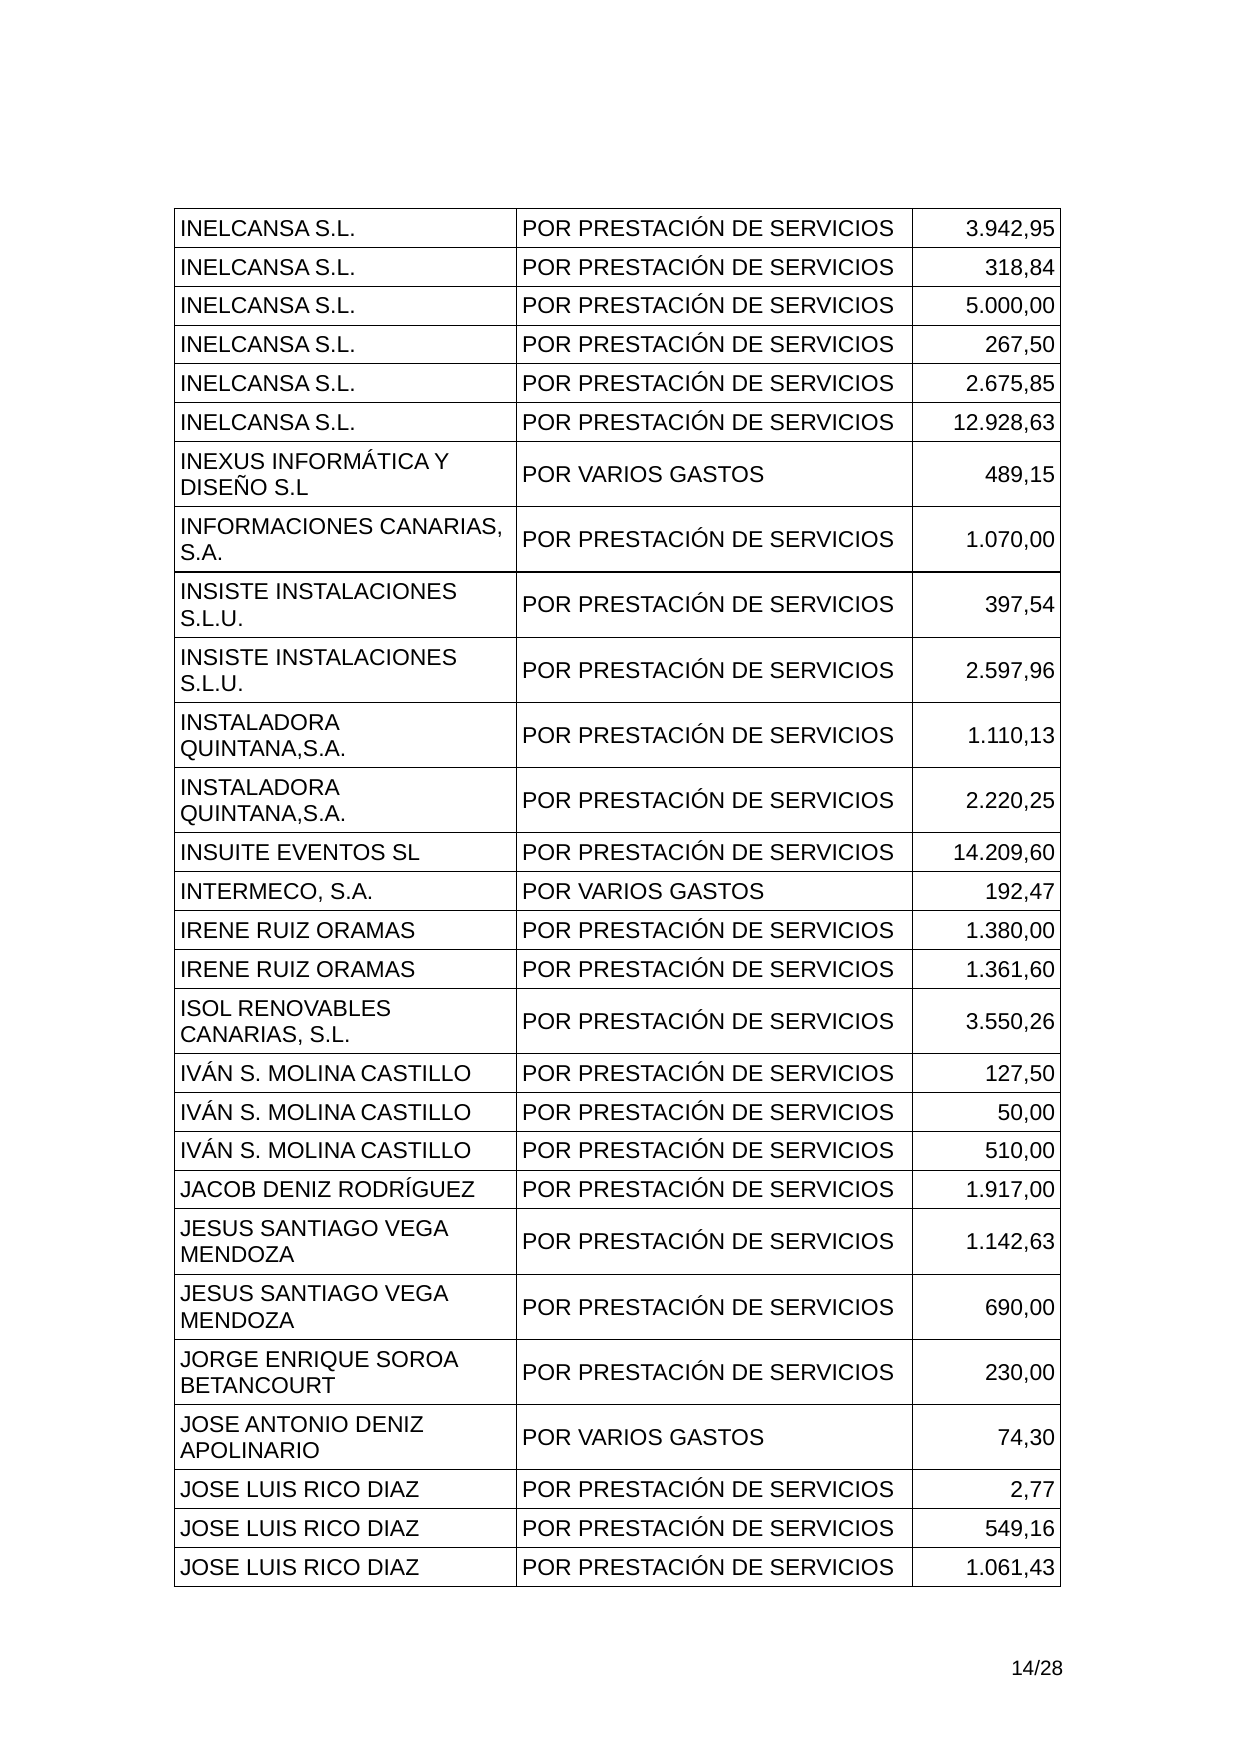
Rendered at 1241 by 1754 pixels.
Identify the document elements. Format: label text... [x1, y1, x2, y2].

table_cell 1.142,63 [913, 1209, 1060, 1273]
table_cell POR PRESTACIÓN DE SERVICIOS [517, 911, 912, 949]
table_cell POR PRESTACIÓN DE SERVICIOS [517, 364, 912, 402]
table_cell INELCANSA S.L. [175, 248, 516, 286]
table_cell POR PRESTACIÓN DE SERVICIOS [517, 1275, 912, 1339]
table_cell POR PRESTACIÓN DE SERVICIOS [517, 507, 912, 571]
table_cell 549,16 [913, 1509, 1060, 1547]
table_cell JOSE LUIS RICO DIAZ [175, 1548, 516, 1586]
table_cell INFORMACIONES CANARIAS, S.A. [175, 507, 516, 571]
table_cell POR PRESTACIÓN DE SERVICIOS [517, 1132, 912, 1169]
table_cell POR PRESTACIÓN DE SERVICIOS [517, 950, 912, 988]
table_cell IRENE RUIZ ORAMAS [175, 911, 516, 949]
table_cell POR PRESTACIÓN DE SERVICIOS [517, 768, 912, 832]
table_cell 318,84 [913, 248, 1060, 286]
table_cell 14.209,60 [913, 833, 1060, 871]
table_cell 397,54 [913, 573, 1060, 637]
table_cell 1.917,00 [913, 1171, 1060, 1208]
table_cell IVÁN S. MOLINA CASTILLO [175, 1054, 516, 1092]
table_cell POR PRESTACIÓN DE SERVICIOS [517, 833, 912, 871]
table_cell 3.942,95 [913, 209, 1060, 247]
table_cell POR PRESTACIÓN DE SERVICIOS [517, 287, 912, 324]
table_cell 1.061,43 [913, 1548, 1060, 1586]
table_cell 510,00 [913, 1132, 1060, 1169]
table_cell 74,30 [913, 1405, 1060, 1469]
table_cell 50,00 [913, 1093, 1060, 1131]
table_cell INSTALADORA QUINTANA,S.A. [175, 703, 516, 767]
table_cell 230,00 [913, 1340, 1060, 1404]
table_cell IVÁN S. MOLINA CASTILLO [175, 1093, 516, 1131]
table_cell 690,00 [913, 1275, 1060, 1339]
table_cell JOSE LUIS RICO DIAZ [175, 1509, 516, 1547]
table_cell 2.675,85 [913, 364, 1060, 402]
table_cell ISOL RENOVABLES CANARIAS, S.L. [175, 989, 516, 1053]
table_cell 1.380,00 [913, 911, 1060, 949]
table_cell POR PRESTACIÓN DE SERVICIOS [517, 1470, 912, 1508]
table_cell INELCANSA S.L. [175, 209, 516, 247]
table_cell POR PRESTACIÓN DE SERVICIOS [517, 1171, 912, 1208]
table_cell POR VARIOS GASTOS [517, 442, 912, 506]
table_cell POR PRESTACIÓN DE SERVICIOS [517, 1340, 912, 1404]
table_cell INELCANSA S.L. [175, 403, 516, 441]
table_cell JESUS SANTIAGO VEGA MENDOZA [175, 1275, 516, 1339]
table_cell 192,47 [913, 872, 1060, 910]
table_cell 1.070,00 [913, 507, 1060, 571]
table_cell IRENE RUIZ ORAMAS [175, 950, 516, 988]
table_cell 1.361,60 [913, 950, 1060, 988]
table_cell 2.220,25 [913, 768, 1060, 832]
table_cell IVÁN S. MOLINA CASTILLO [175, 1132, 516, 1169]
table_cell INSUITE EVENTOS SL [175, 833, 516, 871]
table_cell POR PRESTACIÓN DE SERVICIOS [517, 209, 912, 247]
table_cell 3.550,26 [913, 989, 1060, 1053]
table_cell POR PRESTACIÓN DE SERVICIOS [517, 326, 912, 363]
table_cell POR PRESTACIÓN DE SERVICIOS [517, 573, 912, 637]
table_cell INELCANSA S.L. [175, 326, 516, 363]
table_cell POR PRESTACIÓN DE SERVICIOS [517, 1209, 912, 1273]
table_cell 267,50 [913, 326, 1060, 363]
table_cell 12.928,63 [913, 403, 1060, 441]
table_cell POR PRESTACIÓN DE SERVICIOS [517, 989, 912, 1053]
table_cell JORGE ENRIQUE SOROA BETANCOURT [175, 1340, 516, 1404]
table_cell JACOB DENIZ RODRÍGUEZ [175, 1171, 516, 1208]
table_cell JESUS SANTIAGO VEGA MENDOZA [175, 1209, 516, 1273]
table_cell 1.110,13 [913, 703, 1060, 767]
table_cell POR PRESTACIÓN DE SERVICIOS [517, 703, 912, 767]
table_cell POR PRESTACIÓN DE SERVICIOS [517, 1054, 912, 1092]
table_cell POR PRESTACIÓN DE SERVICIOS [517, 1509, 912, 1547]
table_cell 489,15 [913, 442, 1060, 506]
table_cell POR PRESTACIÓN DE SERVICIOS [517, 1093, 912, 1131]
table_cell POR VARIOS GASTOS [517, 872, 912, 910]
table_cell POR PRESTACIÓN DE SERVICIOS [517, 248, 912, 286]
table_cell INEXUS INFORMÁTICA Y DISEÑO S.L [175, 442, 516, 506]
table_cell JOSE ANTONIO DENIZ APOLINARIO [175, 1405, 516, 1469]
table_cell 2,77 [913, 1470, 1060, 1508]
table_cell INELCANSA S.L. [175, 287, 516, 324]
table_cell INSISTE INSTALACIONES S.L.U. [175, 573, 516, 637]
table_cell JOSE LUIS RICO DIAZ [175, 1470, 516, 1508]
table_cell INTERMECO, S.A. [175, 872, 516, 910]
table_cell POR PRESTACIÓN DE SERVICIOS [517, 1548, 912, 1586]
table_cell INSISTE INSTALACIONES S.L.U. [175, 638, 516, 702]
table_cell INELCANSA S.L. [175, 364, 516, 402]
table_cell INSTALADORA QUINTANA,S.A. [175, 768, 516, 832]
table_cell POR PRESTACIÓN DE SERVICIOS [517, 403, 912, 441]
table_cell 127,50 [913, 1054, 1060, 1092]
table_cell 2.597,96 [913, 638, 1060, 702]
table_cell POR VARIOS GASTOS [517, 1405, 912, 1469]
table_cell 5.000,00 [913, 287, 1060, 324]
table_cell POR PRESTACIÓN DE SERVICIOS [517, 638, 912, 702]
